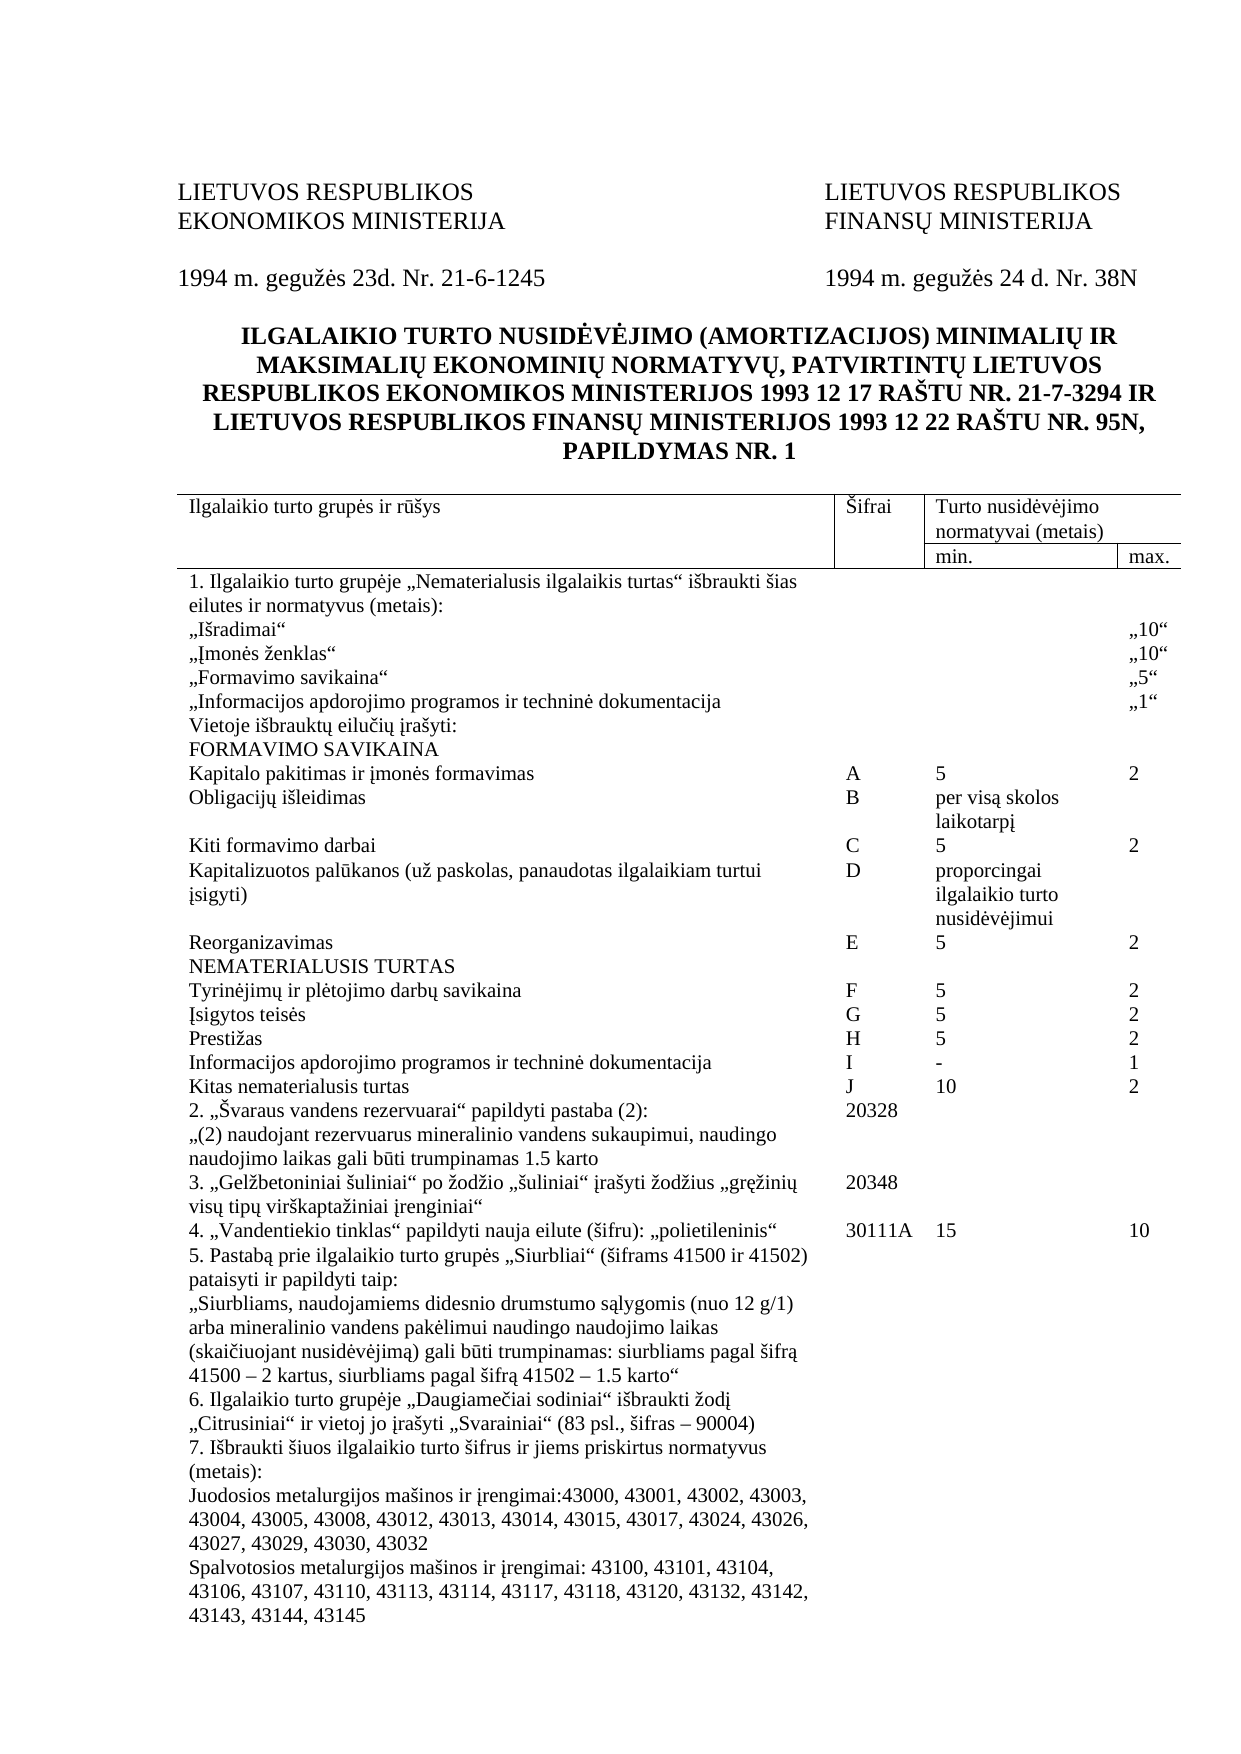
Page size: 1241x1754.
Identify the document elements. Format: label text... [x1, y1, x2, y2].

table_cell [924, 641, 1117, 665]
table_cell [924, 1387, 1117, 1435]
table_cell B [834, 785, 924, 833]
text 1994 m. gegužės 23d. Nr. 21-6-1245 1994 m. gegužės 24 d. Nr. 38N [177, 263, 1181, 292]
table_cell [1118, 713, 1181, 737]
table_cell [924, 954, 1117, 978]
table_cell 2 [1118, 978, 1181, 1002]
table_cell 2 [1118, 834, 1181, 857]
table_cell Kiti formavimo darbai [177, 834, 834, 857]
table_cell Informacijos apdorojimo programos ir techninė dokumentacija [177, 1050, 834, 1074]
table_cell 20348 [834, 1170, 924, 1218]
table_cell 2 [1118, 1026, 1181, 1050]
table_cell H [834, 1026, 924, 1050]
table_cell - [924, 1050, 1117, 1074]
table_cell Kitas nematerialusis turtas [177, 1074, 834, 1098]
table_cell [834, 641, 924, 665]
table_cell 5 [924, 834, 1117, 857]
table_cell 30111A [834, 1219, 924, 1242]
table_cell Įsigytos teisės [177, 1002, 834, 1026]
table_cell [834, 569, 924, 617]
table_cell 2 [1118, 1002, 1181, 1026]
table_cell 5 [924, 761, 1117, 785]
table_cell 6. Ilgalaikio turto grupėje „Daugiamečiai sodiniai“ išbraukti žodį „Citrusiniai“ ir vietoj jo įrašyti „Svarainiai“ (83 psl., šifras – 90004) [177, 1387, 834, 1435]
table_cell [924, 1098, 1117, 1170]
table_cell 1 [1118, 1050, 1181, 1074]
table_cell Tyrinėjimų ir plėtojimo darbų savikaina [177, 978, 834, 1002]
table_cell [1118, 569, 1181, 617]
table_cell [1118, 1170, 1181, 1218]
table_cell [834, 713, 924, 737]
table_cell [924, 689, 1117, 713]
table_cell „Išradimai“ [177, 617, 834, 641]
text LIETUVOS RESPUBLIKOS LIETUVOS RESPUBLIKOS [177, 177, 1181, 206]
table_cell NEMATERIALUSIS TURTAS [177, 954, 834, 978]
table_cell 3. „Gelžbetoniniai šuliniai“ po žodžio „šuliniai“ įrašyti žodžius „gręžinių visų tipų virškaptažiniai įrenginiai“ [177, 1170, 834, 1218]
table_cell Kapitalo pakitimas ir įmonės formavimas [177, 761, 834, 785]
table_cell J [834, 1074, 924, 1098]
table_cell „1“ [1118, 689, 1181, 713]
table_cell [1118, 1555, 1181, 1627]
table_cell FORMAVIMO SAVIKAINA [177, 737, 834, 761]
text EKONOMIKOS MINISTERIJA FINANSŲ MINISTERIJA [177, 206, 1181, 235]
table_cell 15 [924, 1219, 1117, 1242]
table_cell Prestižas [177, 1026, 834, 1050]
table_cell D [834, 858, 924, 930]
table_cell Reorganizavimas [177, 930, 834, 954]
table_cell Spalvotosios metalurgijos mašinos ir įrengimai: 43100, 43101, 43104, 43106, 43107, 43110, 43113, 43114, 43117, 43118, 43120, 43132, 43142, 43143, 43144, 43145 [177, 1555, 834, 1627]
table_cell E [834, 930, 924, 954]
table_cell [1118, 1098, 1181, 1170]
table_cell [924, 569, 1117, 617]
table_cell „5“ [1118, 665, 1181, 689]
table_cell 10 [924, 1074, 1117, 1098]
table_cell „Įmonės ženklas“ [177, 641, 834, 665]
table_cell [1118, 858, 1181, 930]
table_cell [834, 665, 924, 689]
table_cell Kapitalizuotos palūkanos (už paskolas, panaudotas ilgalaikiam turtui įsigyti) [177, 858, 834, 930]
table_cell 5 [924, 1002, 1117, 1026]
table_cell [834, 1387, 924, 1435]
table_cell „Informacijos apdorojimo programos ir techninė dokumentacija [177, 689, 834, 713]
table_cell [924, 665, 1117, 689]
table_cell Vietoje išbrauktų eilučių įrašyti: [177, 713, 834, 737]
table_cell [1118, 1243, 1181, 1387]
table_cell 5 [924, 1026, 1117, 1050]
table_cell [1118, 954, 1181, 978]
table_cell [924, 1435, 1117, 1483]
table_cell [834, 1243, 924, 1387]
table_cell C [834, 834, 924, 857]
table_cell [924, 713, 1117, 737]
table_cell F [834, 978, 924, 1002]
table_cell [834, 1555, 924, 1627]
table_header Turto nusidėvėjimo normatyvai (metais) [925, 495, 1181, 543]
table_cell G [834, 1002, 924, 1026]
table_cell 5 [924, 978, 1117, 1002]
table_cell 2 [1118, 930, 1181, 954]
table_header Šifrai [835, 495, 924, 568]
table_cell [924, 737, 1117, 761]
table_cell I [834, 1050, 924, 1074]
table_cell 5. Pastabą prie ilgalaikio turto grupės „Siurbliai“ (šiframs 41500 ir 41502) pataisyti ir papildyti taip: „Siurbliams, naudojamiems didesnio drumstumo sąlygomis (nuo 12 g/1) arba mineralinio vandens pakėlimui naudingo naudojimo laikas (skaičiuojant nusidėvėjimą) gali būti trumpinamas: siurbliams pagal šifrą 41500 – 2 kartus, siurbliams pagal šifrą 41502 – 1.5 karto“ [177, 1243, 834, 1387]
table_cell [924, 1170, 1117, 1218]
table_cell 7. Išbraukti šiuos ilgalaikio turto šifrus ir jiems priskirtus normatyvus (metais): [177, 1435, 834, 1483]
table_cell „Formavimo savikaina“ [177, 665, 834, 689]
table_cell [834, 1483, 924, 1555]
table_cell [924, 617, 1117, 641]
table_cell [834, 1435, 924, 1483]
table_cell per visą skolos laikotarpį [924, 785, 1117, 833]
table_cell [1118, 1435, 1181, 1483]
table_cell A [834, 761, 924, 785]
table_cell [1118, 1483, 1181, 1555]
table_cell Obligacijų išleidimas [177, 785, 834, 833]
table_cell max. [1118, 544, 1181, 568]
table_cell [924, 1555, 1117, 1627]
table_cell 1. Ilgalaikio turto grupėje „Nematerialusis ilgalaikis turtas“ išbraukti šias eilutes ir normatyvus (metais): [177, 569, 834, 617]
table_cell „10“ [1118, 617, 1181, 641]
table_cell 2 [1118, 1074, 1181, 1098]
table_cell [1118, 785, 1181, 833]
table_cell 2 [1118, 761, 1181, 785]
table_cell min. [925, 544, 1117, 568]
text ILGALAIKIO TURTO NUSIDĖVĖJIMO (AMORTIZACIJOS) MINIMALIŲ IR MAKSIMALIŲ EKONOMINIŲ NORMATYVŲ, PATVIRTINTŲ LIETUVOS RESPUBLIKOS EKONOMIKOS MINISTERIJOS 1993 12 17 RAŠTU NR. 21-7-3294 IR LIETUVOS RESPUBLIKOS FINANSŲ MINISTERIJOS 1993 12 22 RAŠTU NR. 95N, PAPILDYMAS NR. 1 [177, 321, 1181, 465]
table_cell [1118, 737, 1181, 761]
table_cell 2. „Švaraus vandens rezervuarai“ papildyti pastaba (2): „(2) naudojant rezervuarus mineralinio vandens sukaupimui, naudingo naudojimo laikas gali būti trumpinamas 1.5 karto [177, 1098, 834, 1170]
table_cell [834, 737, 924, 761]
table_cell proporcingai ilgalaikio turto nusidėvėjimui [924, 858, 1117, 930]
table_cell [924, 1243, 1117, 1387]
table_cell [834, 689, 924, 713]
table_cell 5 [924, 930, 1117, 954]
table_cell 4. „Vandentiekio tinklas“ papildyti nauja eilute (šifru): „polietileninis“ [177, 1219, 834, 1242]
table_cell [834, 954, 924, 978]
table_cell [834, 617, 924, 641]
table_header Ilgalaikio turto grupės ir rūšys [177, 495, 834, 568]
table_cell Juodosios metalurgijos mašinos ir įrengimai:43000, 43001, 43002, 43003, 43004, 43005, 43008, 43012, 43013, 43014, 43015, 43017, 43024, 43026, 43027, 43029, 43030, 43032 [177, 1483, 834, 1555]
table_cell „10“ [1118, 641, 1181, 665]
table_cell [1118, 1387, 1181, 1435]
table_cell 10 [1118, 1219, 1181, 1242]
table_cell [924, 1483, 1117, 1555]
table_cell 20328 [834, 1098, 924, 1170]
